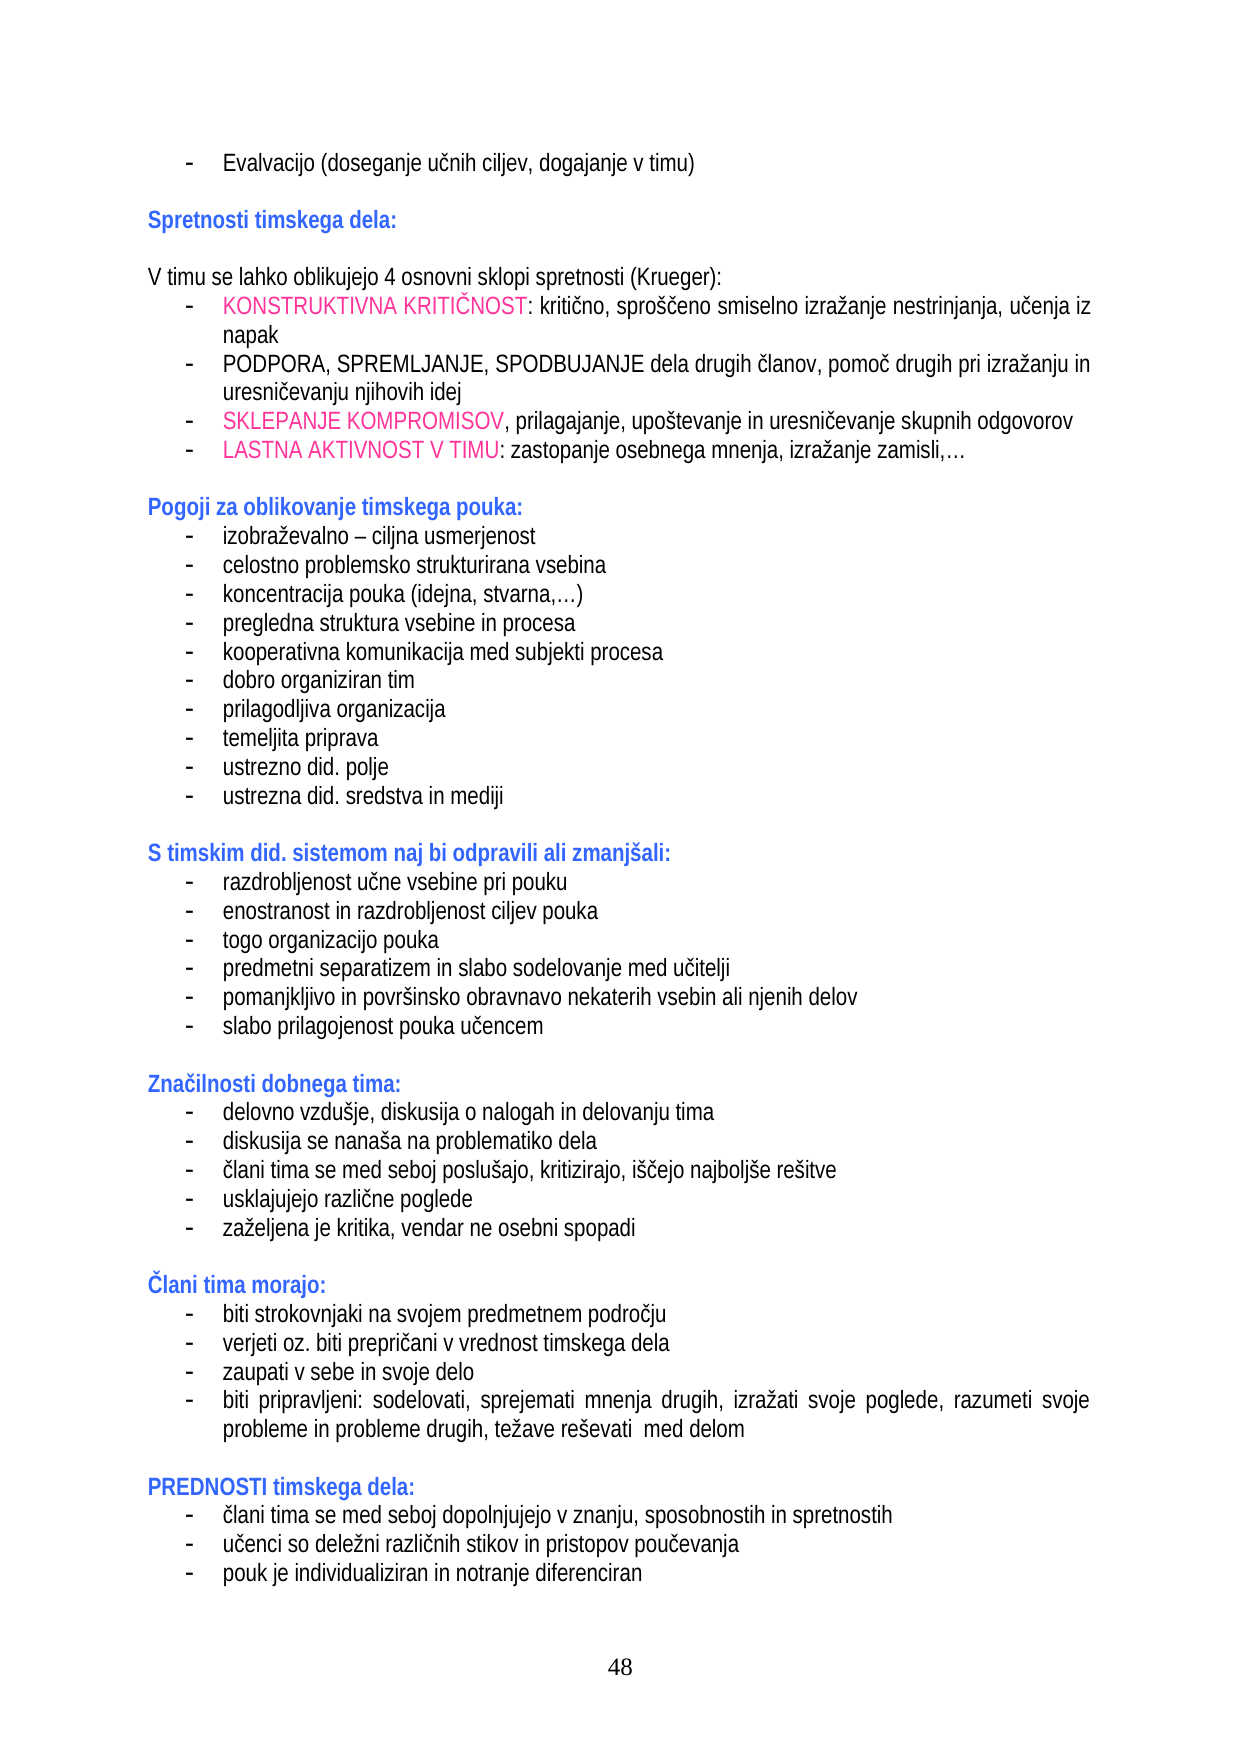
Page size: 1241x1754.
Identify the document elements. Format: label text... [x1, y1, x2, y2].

list učenci so deležni različnih stikov in pristopov poučevanja [185, 1529, 1093, 1558]
list kooperativna komunikacija med subjekti procesa [185, 636, 1093, 665]
list dobro organiziran tim [185, 665, 1093, 694]
list enostranost in razdrobljenost ciljev pouka [185, 896, 1093, 924]
list PODPORA, SPREMLJANJE, SPODBUJANJE dela drugih članov, pomoč drugih pri izražanju in uresničevanju njihovih idej [185, 348, 1093, 406]
list člani tima se med seboj poslušajo, kritizirajo, iščejo najboljše rešitve [185, 1155, 1093, 1184]
text Člani tima morajo: [148, 1270, 1093, 1299]
text Spretnosti timskega dela: [148, 205, 1093, 234]
list pomanjkljivo in površinsko obravnavo nekaterih vsebin ali njenih delov [185, 982, 1093, 1011]
text PREDNOSTI timskega dela: [148, 1472, 1093, 1500]
list delovno vzdušje, diskusija o nalogah in delovanju tima [185, 1097, 1093, 1126]
list prilagodljiva organizacija [185, 694, 1093, 723]
list člani tima se med seboj dopolnjujejo v znanju, sposobnostih in spretnostih [185, 1500, 1093, 1529]
list ustrezna did. sredstva in mediji [185, 781, 1093, 809]
list izobraževalno – ciljna usmerjenost [185, 521, 1093, 550]
list razdrobljenost učne vsebine pri pouku [185, 867, 1093, 896]
text S timskim did. sistemom naj bi odpravili ali zmanjšali: [148, 838, 1093, 867]
list koncentracija pouka (idejna, stvarna,…) [185, 579, 1093, 608]
list pouk je individualiziran in notranje diferenciran [185, 1558, 1093, 1587]
list slabo prilagojenost pouka učencem [185, 1011, 1093, 1040]
list predmetni separatizem in slabo sodelovanje med učitelji [185, 953, 1093, 982]
list Evalvacijo (doseganje učnih ciljev, dogajanje v timu) [185, 148, 1093, 176]
list SKLEPANJE KOMPROMISOV, prilagajanje, upoštevanje in uresničevanje skupnih odgovorov [185, 406, 1093, 435]
list verjeti oz. biti prepričani v vrednost timskega dela [185, 1328, 1093, 1357]
list togo organizacijo pouka [185, 924, 1093, 953]
list usklajujejo različne poglede [185, 1184, 1093, 1213]
list diskusija se nanaša na problematiko dela [185, 1126, 1093, 1155]
list KONSTRUKTIVNA KRITIČNOST: kritično, sproščeno smiselno izražanje nestrinjanja, učenja iz napak [185, 291, 1093, 348]
text Značilnosti dobnega tima: [148, 1069, 1093, 1097]
list biti pripravljeni: sodelovati, sprejemati mnenja drugih, izražati svoje poglede, razumeti svoje probleme in probleme drugih, težave reševati med delom [185, 1385, 1093, 1443]
list temeljita priprava [185, 723, 1093, 752]
list ustrezno did. polje [185, 752, 1093, 781]
list zaželjena je kritika, vendar ne osebni spopadi [185, 1213, 1093, 1242]
list celostno problemsko strukturirana vsebina [185, 550, 1093, 579]
list biti strokovnjaki na svojem predmetnem področju [185, 1299, 1093, 1328]
list zaupati v sebe in svoje delo [185, 1357, 1093, 1385]
text Pogoji za oblikovanje timskega pouka: [148, 492, 1093, 521]
list pregledna struktura vsebine in procesa [185, 608, 1093, 636]
list LASTNA AKTIVNOST V TIMU: zastopanje osebnega mnenja, izražanje zamisli,… [185, 435, 1093, 464]
text V timu se lahko oblikujejo 4 osnovni sklopi spretnosti (Krueger): [148, 262, 1093, 291]
